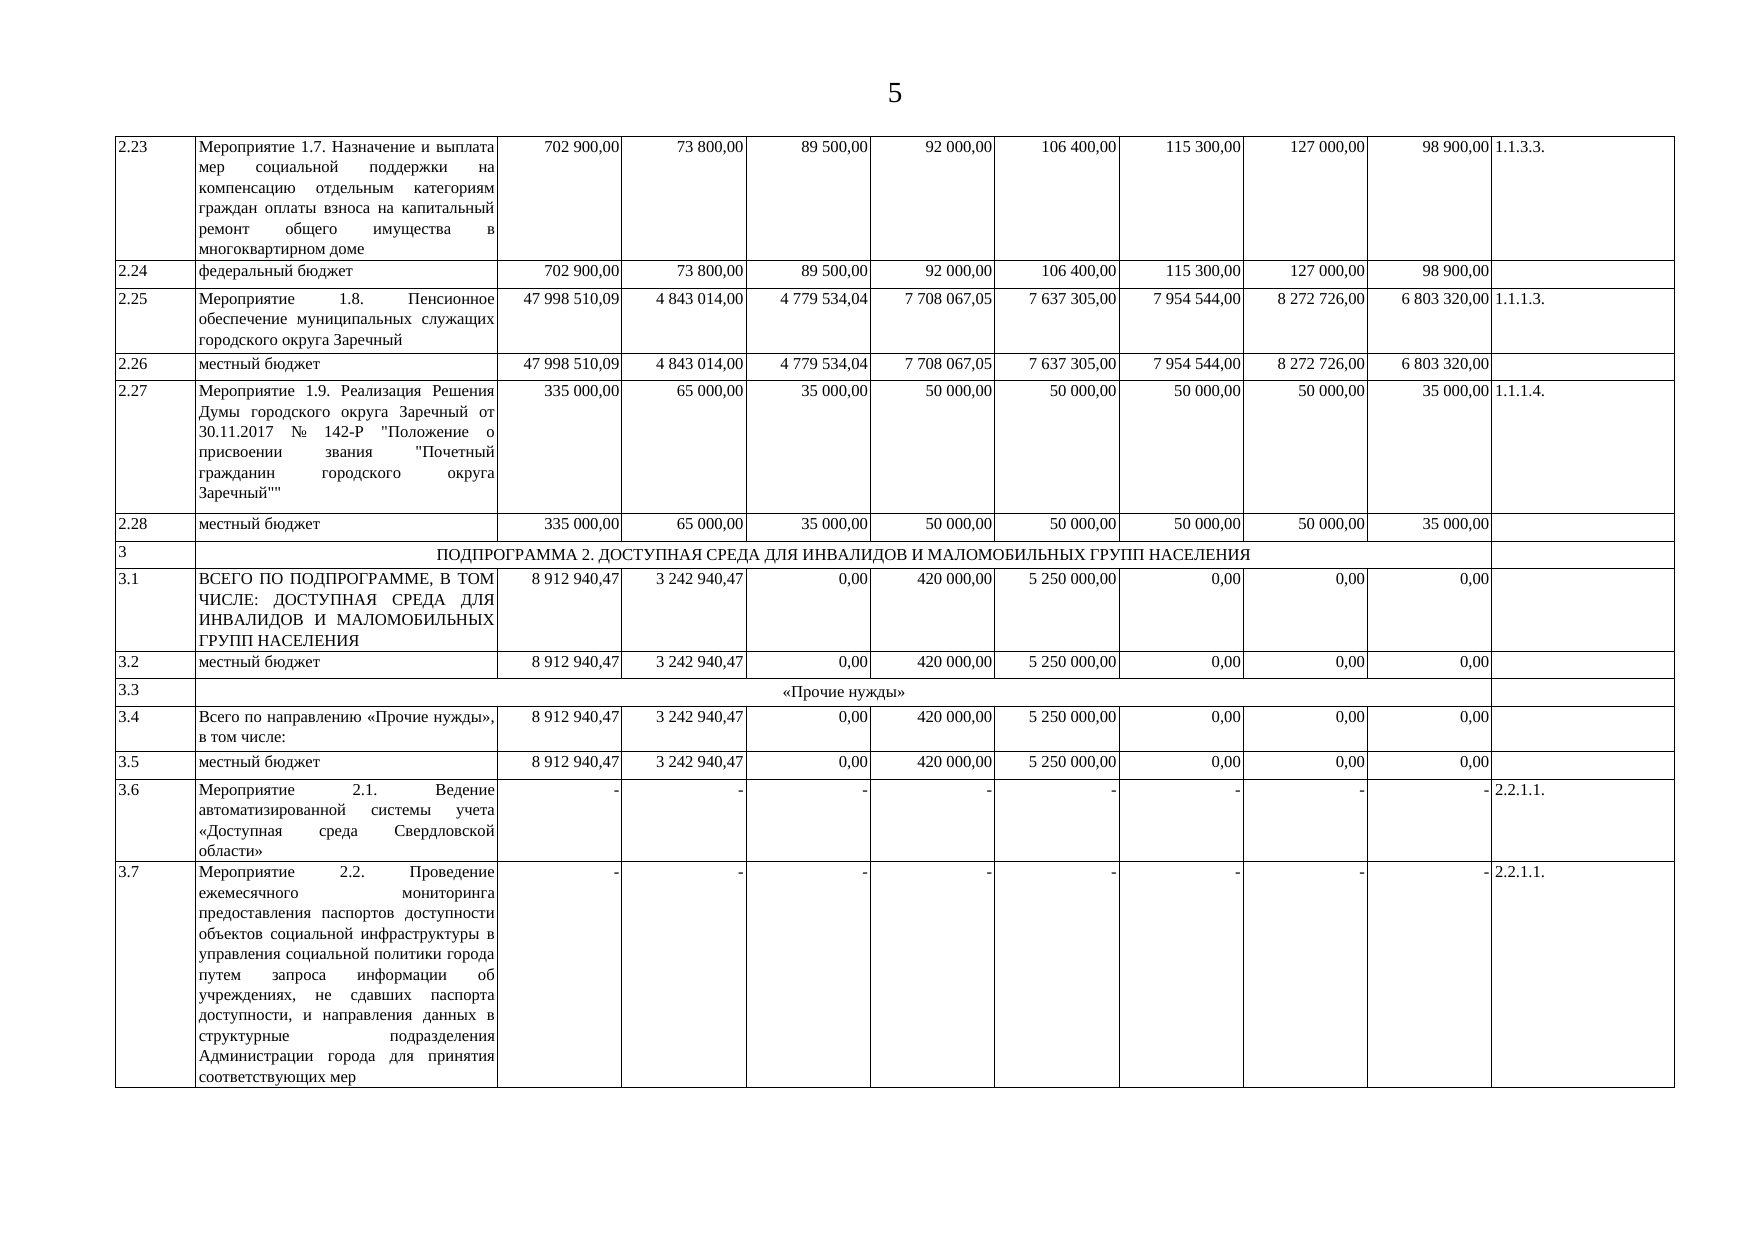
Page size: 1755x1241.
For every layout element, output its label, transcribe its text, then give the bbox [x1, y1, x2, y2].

table_cell Мероприятие 2.2. Проведение ежемесячного мониторинга предоставления паспортов доступности объектов социальной инфраструктуры в управления социальной политики города путем запроса информации об учреждениях, не сдавших паспорта доступности, и направления данных в структурные подразделения Администрации города для принятия соответствующих мер [196, 862, 497, 1087]
table_cell 50 000,00 [871, 514, 994, 541]
table_cell 7 708 067,05 [871, 289, 994, 352]
table_cell 35 000,00 [1368, 514, 1491, 541]
table_cell 8 912 940,47 [498, 652, 621, 678]
table_cell Мероприятие 1.7. Назначение и выплата мер социальной поддержки на компенсацию отдельным категориям граждан оплаты взноса на капитальный ремонт общего имущества в многоквартирном доме [196, 137, 497, 260]
table_cell местный бюджет [196, 752, 497, 778]
table_cell 106 400,00 [995, 261, 1119, 287]
table_cell 0,00 [1368, 652, 1491, 678]
table_cell [1492, 652, 1674, 678]
table_cell 4 779 534,04 [747, 354, 870, 380]
table_cell 89 500,00 [747, 261, 870, 287]
table_cell [1492, 354, 1674, 380]
table_cell 4 779 534,04 [747, 289, 870, 352]
table_cell 335 000,00 [498, 514, 621, 541]
table_cell - [871, 780, 994, 861]
table_cell 92 000,00 [871, 261, 994, 287]
table_cell 0,00 [1120, 707, 1243, 751]
table_cell 3.4 [116, 707, 195, 751]
table_cell [1492, 752, 1674, 778]
table_cell «Прочие нужды» [196, 679, 1491, 706]
table_cell 3 242 940,47 [622, 652, 746, 678]
table_cell 2.2.1.1. [1492, 780, 1674, 861]
table_cell Всего по направлению «Прочие нужды», в том числе: [196, 707, 497, 751]
table_cell 1.1.3.3. [1492, 137, 1674, 260]
table_cell 3.5 [116, 752, 195, 778]
table_cell - [747, 862, 870, 1087]
table_cell 47 998 510,09 [498, 289, 621, 352]
table_cell - [995, 862, 1119, 1087]
table_cell 0,00 [1368, 707, 1491, 751]
table_cell [1492, 261, 1674, 287]
table_cell - [622, 862, 746, 1087]
table_cell 3 242 940,47 [622, 752, 746, 778]
table_cell 8 912 940,47 [498, 752, 621, 778]
table_cell 73 800,00 [622, 261, 746, 287]
table_cell 7 708 067,05 [871, 354, 994, 380]
table_cell 0,00 [1244, 752, 1367, 778]
table_cell 35 000,00 [747, 514, 870, 541]
table_cell 3.3 [116, 679, 195, 706]
table_cell [1492, 514, 1674, 541]
table_cell 5 250 000,00 [995, 569, 1119, 651]
table_cell 2.23 [116, 137, 195, 260]
table_cell 3 242 940,47 [622, 569, 746, 651]
table_cell 50 000,00 [871, 381, 994, 513]
table_cell 50 000,00 [995, 514, 1119, 541]
table_cell местный бюджет [196, 354, 497, 380]
table_cell 2.24 [116, 261, 195, 287]
table_cell - [498, 862, 621, 1087]
table_cell 0,00 [1120, 569, 1243, 651]
table_cell 3 [116, 542, 195, 568]
table_cell - [1368, 862, 1491, 1087]
table_cell 0,00 [1244, 569, 1367, 651]
table_cell [1492, 679, 1674, 706]
table_cell 7 954 544,00 [1120, 289, 1243, 352]
table_cell 2.27 [116, 381, 195, 513]
table_cell Мероприятие 2.1. Ведение автоматизированной системы учета «Доступная среда Свердловской области» [196, 780, 497, 861]
table_cell 7 637 305,00 [995, 354, 1119, 380]
table_cell 3.7 [116, 862, 195, 1087]
table_cell местный бюджет [196, 652, 497, 678]
table_cell 5 250 000,00 [995, 752, 1119, 778]
table_cell ПОДПРОГРАММА 2. ДОСТУПНАЯ СРЕДА ДЛЯ ИНВАЛИДОВ И МАЛОМОБИЛЬНЫХ ГРУПП НАСЕЛЕНИЯ [196, 542, 1491, 568]
table_cell 0,00 [747, 707, 870, 751]
table_cell 702 900,00 [498, 137, 621, 260]
table_cell 92 000,00 [871, 137, 994, 260]
table_cell 0,00 [747, 752, 870, 778]
table_cell 4 843 014,00 [622, 354, 746, 380]
table_cell 8 912 940,47 [498, 569, 621, 651]
table_cell 65 000,00 [622, 381, 746, 513]
table_cell 3 242 940,47 [622, 707, 746, 751]
table_cell 0,00 [1244, 707, 1367, 751]
table_cell 6 803 320,00 [1368, 354, 1491, 380]
table_cell 0,00 [1120, 652, 1243, 678]
table_cell 0,00 [1120, 752, 1243, 778]
table_cell 2.2.1.1. [1492, 862, 1674, 1087]
table_cell 2.26 [116, 354, 195, 380]
table_cell 50 000,00 [1120, 381, 1243, 513]
table_cell 3.2 [116, 652, 195, 678]
table_cell 73 800,00 [622, 137, 746, 260]
table_cell - [622, 780, 746, 861]
table_cell 35 000,00 [1368, 381, 1491, 513]
table_cell 3.1 [116, 569, 195, 651]
table_cell 115 300,00 [1120, 137, 1243, 260]
table_cell 2.25 [116, 289, 195, 352]
table_cell 2.28 [116, 514, 195, 541]
table_cell - [498, 780, 621, 861]
table_cell 106 400,00 [995, 137, 1119, 260]
table_cell 8 912 940,47 [498, 707, 621, 751]
table_cell - [1120, 780, 1243, 861]
table_cell - [1120, 862, 1243, 1087]
table_cell 8 272 726,00 [1244, 354, 1367, 380]
table_cell 65 000,00 [622, 514, 746, 541]
table_cell - [871, 862, 994, 1087]
table_cell [1492, 569, 1674, 651]
table_cell 127 000,00 [1244, 261, 1367, 287]
table_cell 7 954 544,00 [1120, 354, 1243, 380]
table_cell [1492, 542, 1674, 568]
table_cell 4 843 014,00 [622, 289, 746, 352]
table_cell 420 000,00 [871, 752, 994, 778]
table_cell 50 000,00 [1244, 381, 1367, 513]
table_cell - [1368, 780, 1491, 861]
table_cell 115 300,00 [1120, 261, 1243, 287]
table_cell 50 000,00 [1120, 514, 1243, 541]
table_cell 0,00 [747, 569, 870, 651]
table_cell 0,00 [747, 652, 870, 678]
table_cell 50 000,00 [1244, 514, 1367, 541]
table_cell 98 900,00 [1368, 137, 1491, 260]
table_cell 420 000,00 [871, 707, 994, 751]
table_cell 3.6 [116, 780, 195, 861]
table_cell 47 998 510,09 [498, 354, 621, 380]
table_cell ВСЕГО ПО ПОДПРОГРАММЕ, В ТОМ ЧИСЛЕ: ДОСТУПНАЯ СРЕДА ДЛЯ ИНВАЛИДОВ И МАЛОМОБИЛЬНЫХ ГРУПП НАСЕЛЕНИЯ [196, 569, 497, 651]
table_cell - [1244, 780, 1367, 861]
table_cell - [995, 780, 1119, 861]
table_cell 6 803 320,00 [1368, 289, 1491, 352]
table_cell 127 000,00 [1244, 137, 1367, 260]
table_cell 420 000,00 [871, 652, 994, 678]
table_cell - [747, 780, 870, 861]
table_cell 420 000,00 [871, 569, 994, 651]
table_cell 5 250 000,00 [995, 707, 1119, 751]
table_cell 7 637 305,00 [995, 289, 1119, 352]
table_cell 0,00 [1244, 652, 1367, 678]
table_cell 5 250 000,00 [995, 652, 1119, 678]
table_cell 0,00 [1368, 752, 1491, 778]
table_cell Мероприятие 1.8. Пенсионное обеспечение муниципальных служащих городского округа Заречный [196, 289, 497, 352]
table_cell Мероприятие 1.9. Реализация Решения Думы городского округа Заречный от 30.11.2017 № 142-Р "Положение о присвоении звания "Почетный гражданин городского округа Заречный"" [196, 381, 497, 513]
table_cell 8 272 726,00 [1244, 289, 1367, 352]
table_cell 35 000,00 [747, 381, 870, 513]
table_cell 50 000,00 [995, 381, 1119, 513]
table_cell федеральный бюджет [196, 261, 497, 287]
table_cell 0,00 [1368, 569, 1491, 651]
table_cell 702 900,00 [498, 261, 621, 287]
table_cell 335 000,00 [498, 381, 621, 513]
table_cell 98 900,00 [1368, 261, 1491, 287]
table_cell - [1244, 862, 1367, 1087]
table_cell [1492, 707, 1674, 751]
table_cell местный бюджет [196, 514, 497, 541]
table_cell 89 500,00 [747, 137, 870, 260]
table_cell 1.1.1.4. [1492, 381, 1674, 513]
table_cell 1.1.1.3. [1492, 289, 1674, 352]
